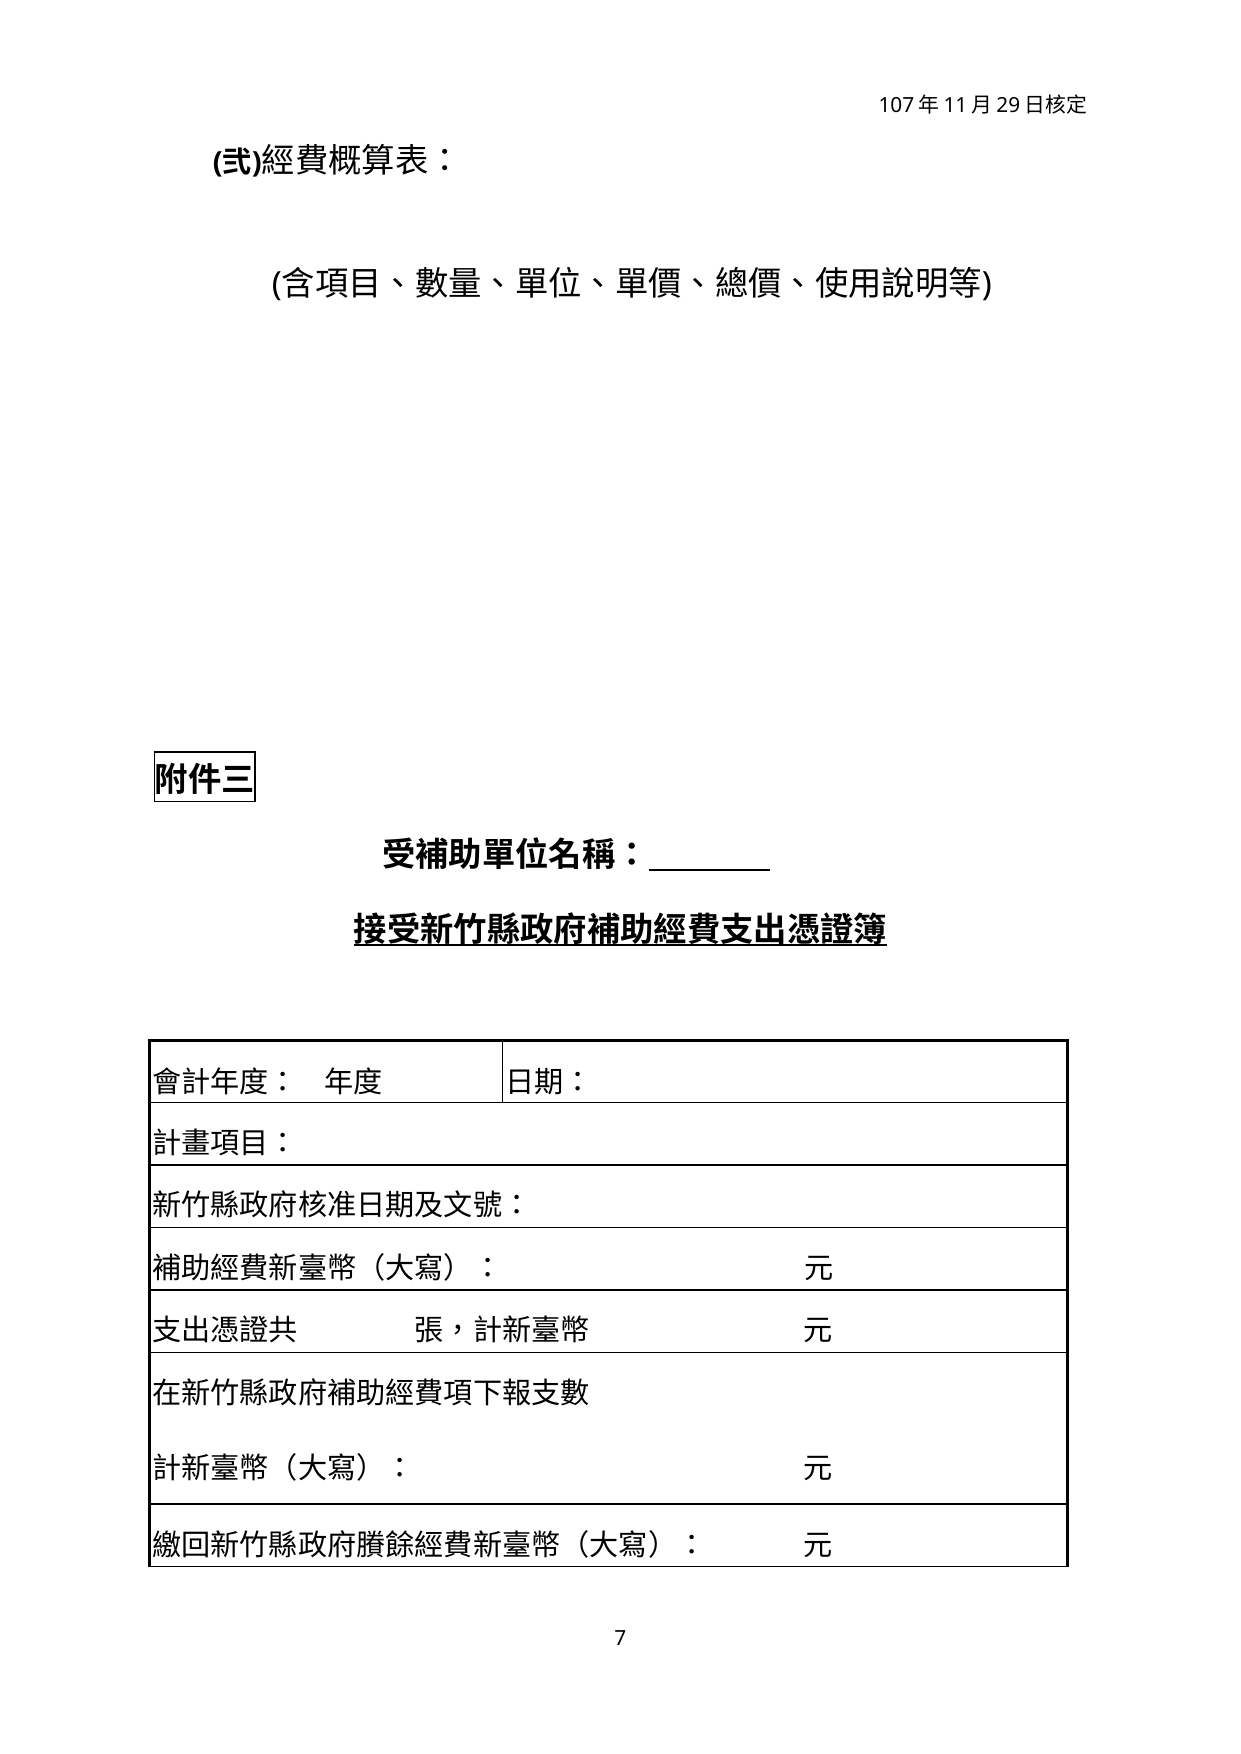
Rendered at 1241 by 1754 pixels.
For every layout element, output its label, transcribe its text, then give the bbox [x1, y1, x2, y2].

text (含項目、數量、單位、單價、總價、使用說明等) [272, 244, 1087, 319]
table_header 會計年度： 年度 [151, 1042, 502, 1102]
text 附件三 [153, 739, 1087, 814]
text 受補助單位名稱： [153, 814, 1087, 889]
text 接受新竹縣政府補助經費支出憑證簿 [153, 889, 1087, 964]
table_cell 支出憑證共 張，計新臺幣 元 [151, 1291, 1066, 1352]
table_cell 新竹縣政府核准日期及文號： [151, 1166, 1066, 1227]
table_cell 繳回新竹縣政府賸餘經費新臺幣（大寫）： 元 [151, 1505, 1066, 1566]
table_cell 計畫項目： [151, 1103, 1066, 1164]
list 經費概算表： [213, 121, 1087, 196]
table_cell 在新竹縣政府補助經費項下報支數 計新臺幣（大寫）： 元 [151, 1353, 1066, 1503]
table_header 日期： [503, 1042, 1066, 1102]
table_cell 補助經費新臺幣（大寫）： 元 [151, 1228, 1066, 1289]
